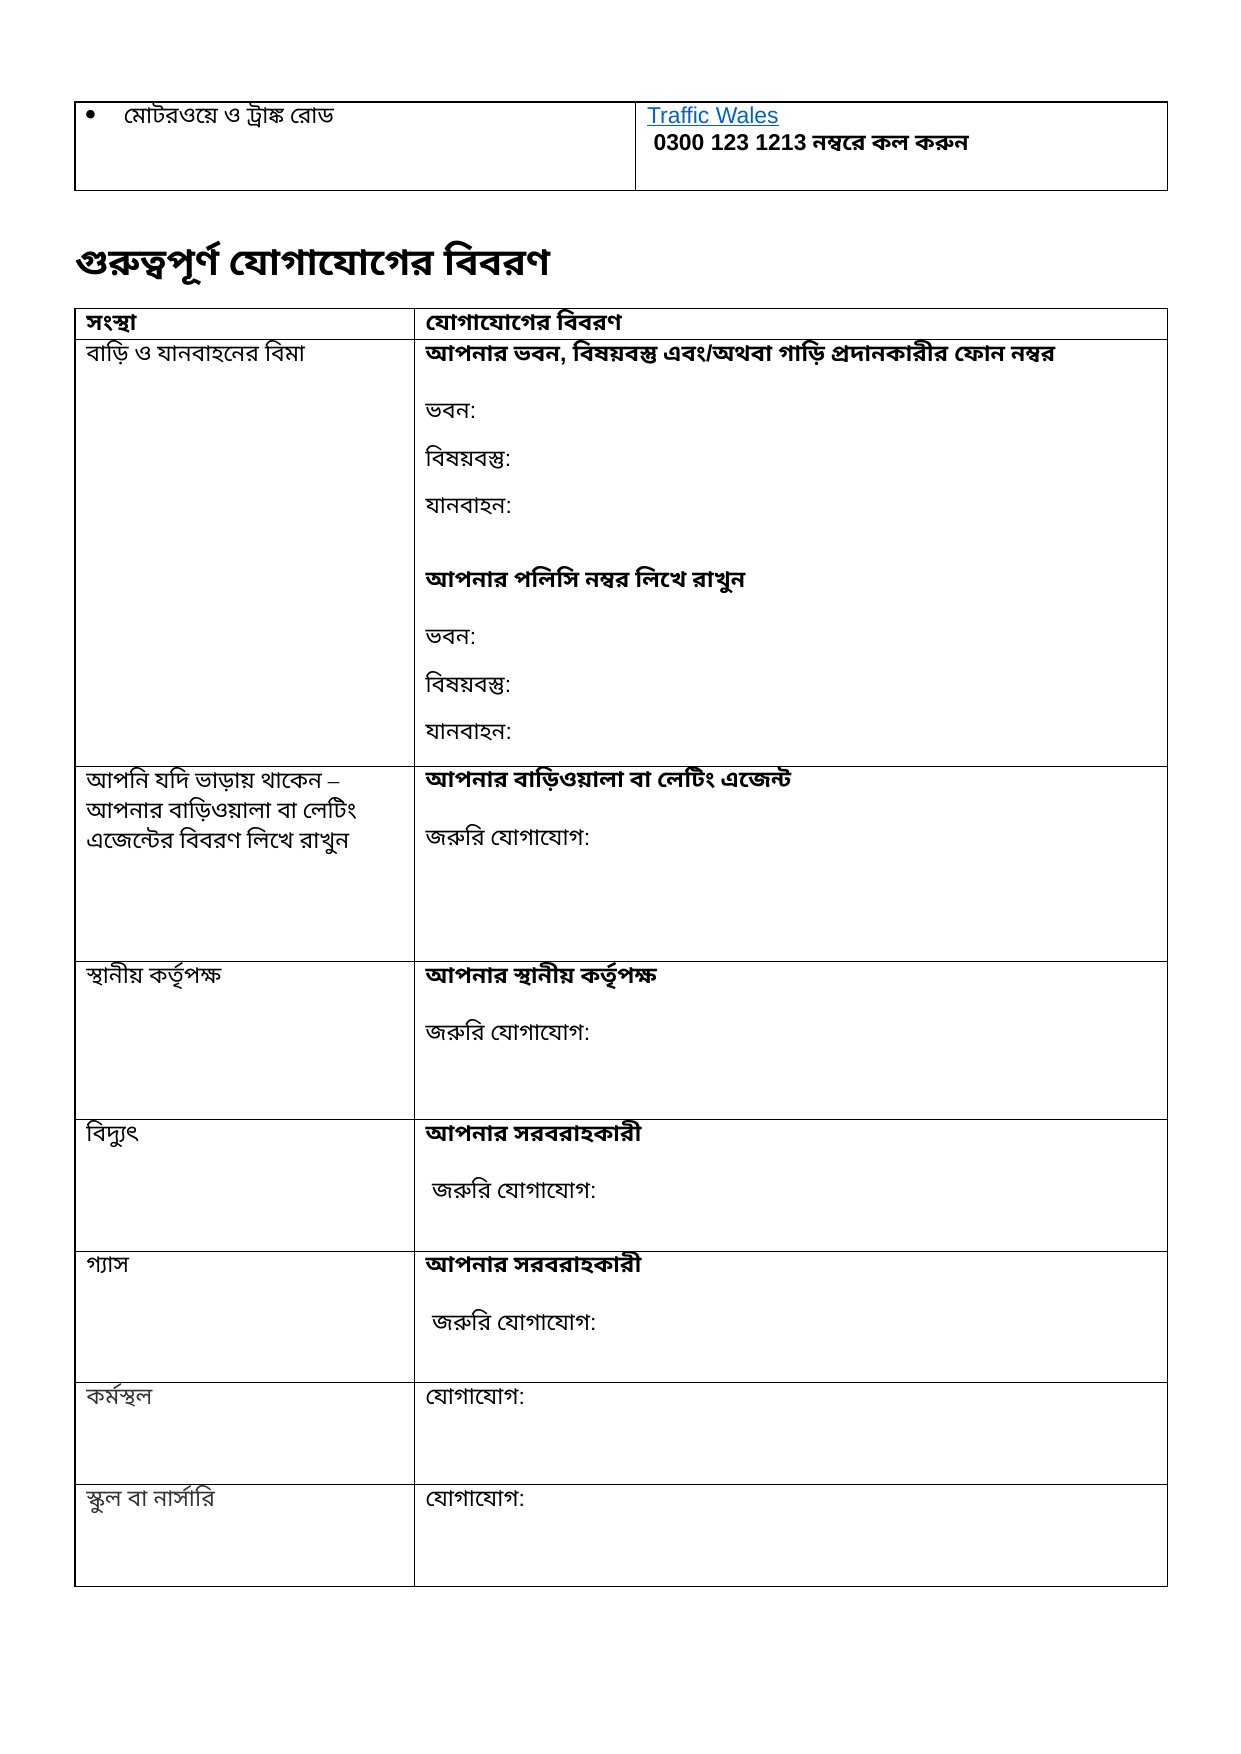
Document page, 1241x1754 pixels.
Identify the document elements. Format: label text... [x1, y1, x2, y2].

table_cell আপনার স্থানীয় কর্তৃপক্ষ জরুরি যোগাযোগ: [415, 962, 1167, 1119]
table_cell আপনার সরবরাহকারী জরুরি যোগাযোগ: [415, 1252, 1167, 1382]
table_cell আপনার বাড়িওয়ালা বা লেটিং এজেন্ট জরুরি যোগাযোগ: [415, 767, 1167, 961]
table_cell মোটরওয়ে ও ট্রাঙ্ক রোড [76, 103, 635, 190]
table_cell কর্মস্থল [76, 1383, 414, 1484]
table_cell যোগাযোগ: [415, 1383, 1167, 1484]
table_cell যোগাযোগ: [415, 1485, 1167, 1586]
table_cell বিদ্যুৎ [76, 1120, 414, 1251]
table_header যোগাযোগের বিবরণ [415, 309, 1167, 339]
table_cell গ্যাস [76, 1252, 414, 1382]
table_cell বাড়ি ও যানবাহনের বিমা [76, 340, 414, 766]
table_cell Traffic Wales 0300 123 1213 নম্বরে কল করুন [636, 103, 1167, 190]
text গুরুত্বপূর্ণ যোগাযোগের বিবরণ [75, 241, 1181, 291]
table_cell আপনার সরবরাহকারী জরুরি যোগাযোগ: [415, 1120, 1167, 1251]
table_cell স্কুল বা নার্সারি [76, 1485, 414, 1586]
table_header সংস্থা [76, 309, 414, 339]
table_cell আপনার ভবন, বিষয়বস্তু এবং/অথবা গাড়ি প্রদানকারীর ফোন নম্বর ভবন: বিষয়বস্তু: যানবাহন: আপনার পলিসি নম্বর লিখে রাখুন ভবন: বিষয়বস্তু: যানবাহন: [415, 340, 1167, 766]
table_cell আপনি যদি ভাড়ায় থাকেন – আপনার বাড়িওয়ালা বা লেটিং এজেন্টের বিবরণ লিখে রাখুন [76, 767, 414, 961]
table_cell স্থানীয় কর্তৃপক্ষ [76, 962, 414, 1119]
